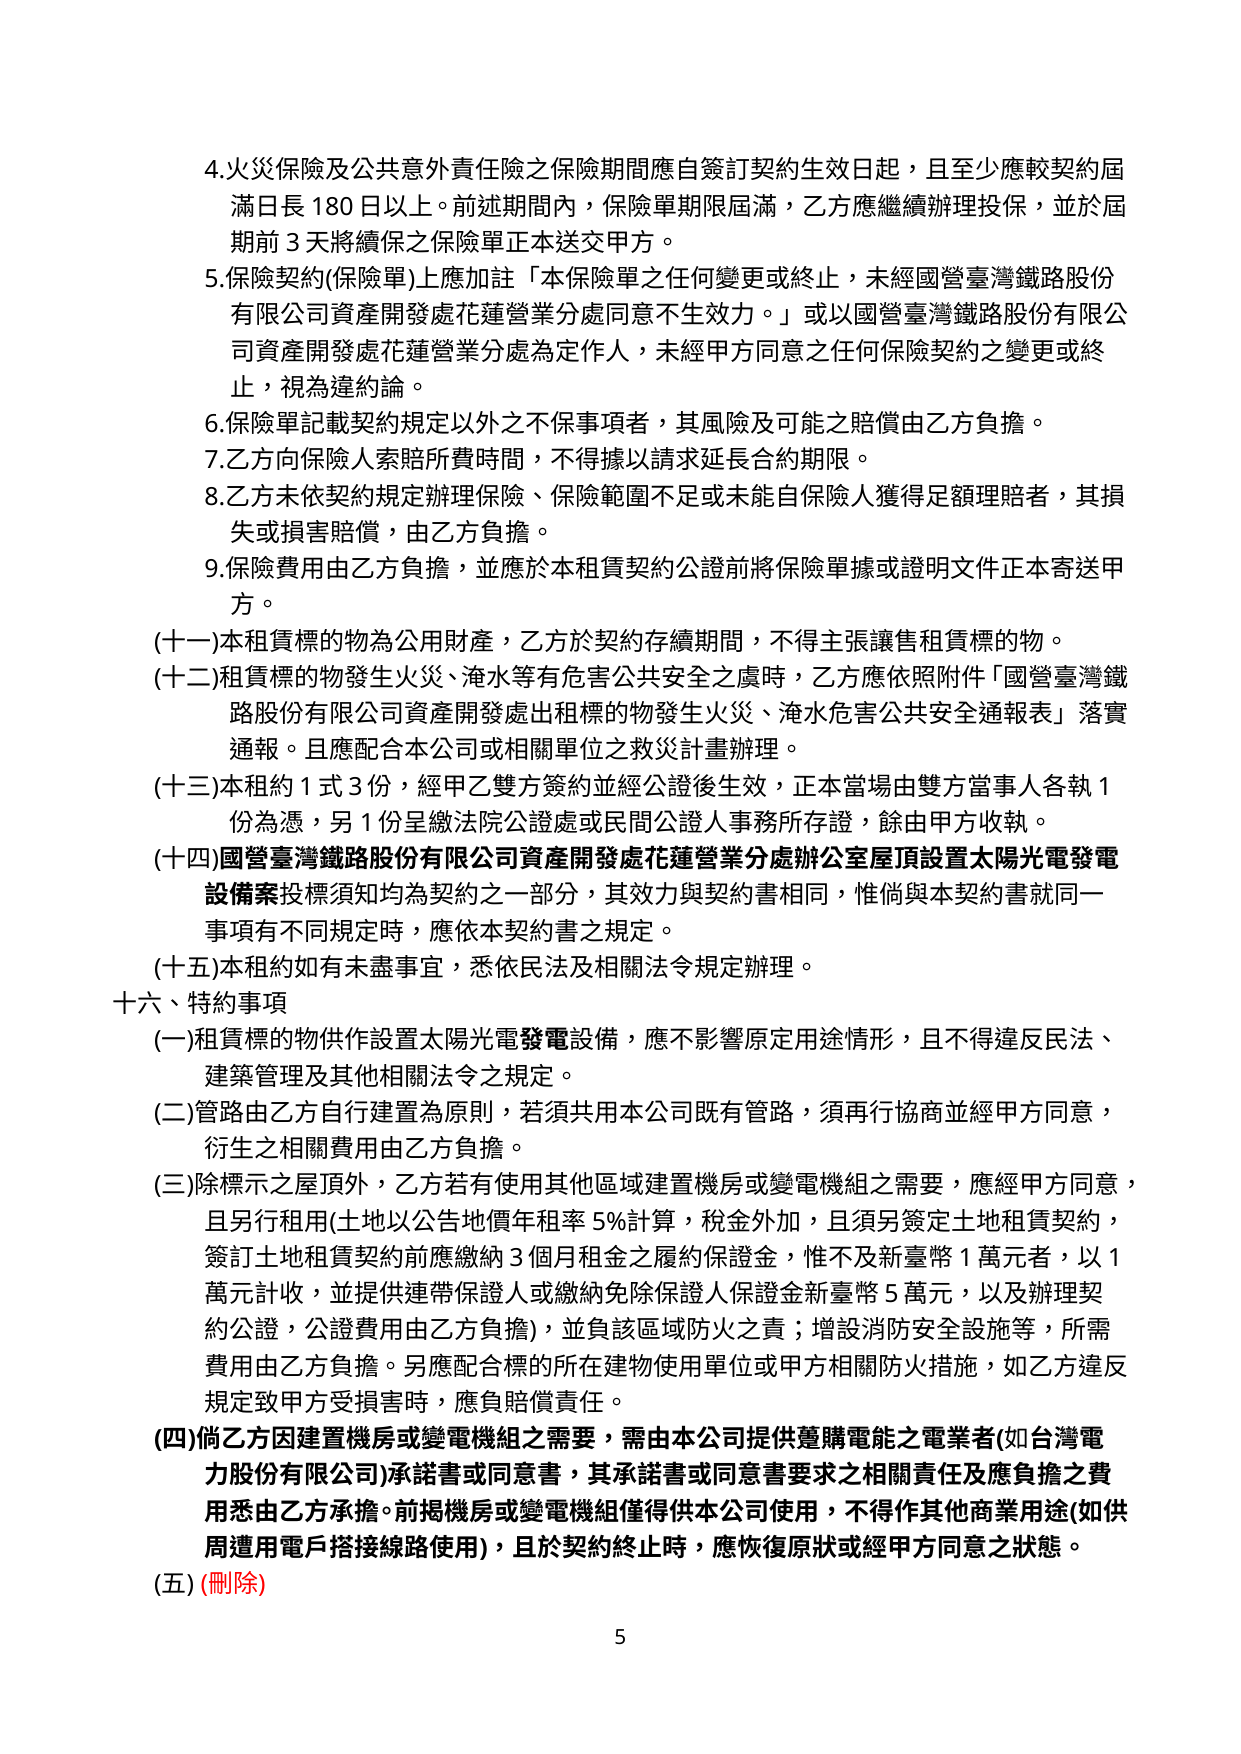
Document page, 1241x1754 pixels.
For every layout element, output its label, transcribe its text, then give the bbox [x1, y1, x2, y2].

list 管路由乙方自行建置為原則，若須共用本公司既有管路，須再行協商並經甲方同意，衍生之相關費用由乙方負擔。 [154, 1092, 1128, 1165]
list 租賃標的物供作設置太陽光電發電設備，應不影響原定用途情形，且不得違反民法、建築管理及其他相關法令之規定。 [154, 1020, 1128, 1092]
list 倘乙方因建置機房或變電機組之需要，需由本公司提供躉購電能之電業者(如台灣電力股份有限公司)承諾書或同意書，其承諾書或同意書要求之相關責任及應負擔之費用悉由乙方承擔。前揭機房或變電機組僅得供本公司使用，不得作其他商業用途(如供周遭用電戶搭接線路使用)，且於契約終止時，應恢復原狀或經甲方同意之狀態。 [154, 1419, 1128, 1564]
list 租賃標的物發生火災、淹水等有危害公共安全之虞時，乙方應依照附件「國營臺灣鐵路股份有限公司資產開發處出租標的物發生火災、淹水危害公共安全通報表」落實通報。且應配合本公司或相關單位之救災計畫辦理。 [154, 657, 1128, 766]
list 火災保險及公共意外責任險之保險期間應自簽訂契約生效日起，且至少應較契約屆滿日長180日以上。前述期間內，保險單期限屆滿，乙方應繼續辦理投保，並於屆期前3天將續保之保險單正本送交甲方。 [204, 150, 1128, 259]
list 本租約如有未盡事宜，悉依民法及相關法令規定辦理。 [154, 947, 1128, 984]
list 保險費用由乙方負擔，並應於本租賃契約公證前將保險單據或證明文件正本寄送甲方。 [204, 549, 1128, 621]
list 保險單記載契約規定以外之不保事項者，其風險及可能之賠償由乙方負擔。 [204, 404, 1128, 440]
list 特約事項 [112, 984, 1128, 1020]
list 乙方向保險人索賠所費時間，不得據以請求延長合約期限。 [204, 440, 1128, 476]
list 本租約1式3份，經甲乙雙方簽約並經公證後生效，正本當場由雙方當事人各執1份為憑，另1份呈繳法院公證處或民間公證人事務所存證，餘由甲方收執。 [154, 766, 1128, 839]
list 除標示之屋頂外，乙方若有使用其他區域建置機房或變電機組之需要，應經甲方同意，且另行租用(土地以公告地價年租率5%計算，稅金外加，且須另簽定土地租賃契約，簽訂土地租賃契約前應繳納3個月租金之履約保證金，惟不及新臺幣1萬元者，以1萬元計收，並提供連帶保證人或繳納免除保證人保證金新臺幣5萬元，以及辦理契約公證，公證費用由乙方負擔)，並負該區域防火之責；增設消防安全設施等，所需費用由乙方負擔。另應配合標的所在建物使用單位或甲方相關防火措施，如乙方違反規定致甲方受損害時，應負賠償責任。 [154, 1165, 1128, 1419]
list (刪除) [154, 1564, 1128, 1600]
list 本租賃標的物為公用財產，乙方於契約存續期間，不得主張讓售租賃標的物。 [154, 621, 1128, 657]
list 國營臺灣鐵路股份有限公司資產開發處花蓮營業分處辦公室屋頂設置太陽光電發電設備案投標須知均為契約之一部分，其效力與契約書相同，惟倘與本契約書就同一事項有不同規定時，應依本契約書之規定。 [154, 839, 1128, 947]
list 保險契約(保險單)上應加註「本保險單之任何變更或終止，未經國營臺灣鐵路股份有限公司資產開發處花蓮營業分處同意不生效力。」或以國營臺灣鐵路股份有限公司資產開發處花蓮營業分處為定作人，未經甲方同意之任何保險契約之變更或終止，視為違約論。 [204, 259, 1128, 404]
list 乙方未依契約規定辦理保險、保險範圍不足或未能自保險人獲得足額理賠者，其損失或損害賠償，由乙方負擔。 [204, 476, 1128, 549]
